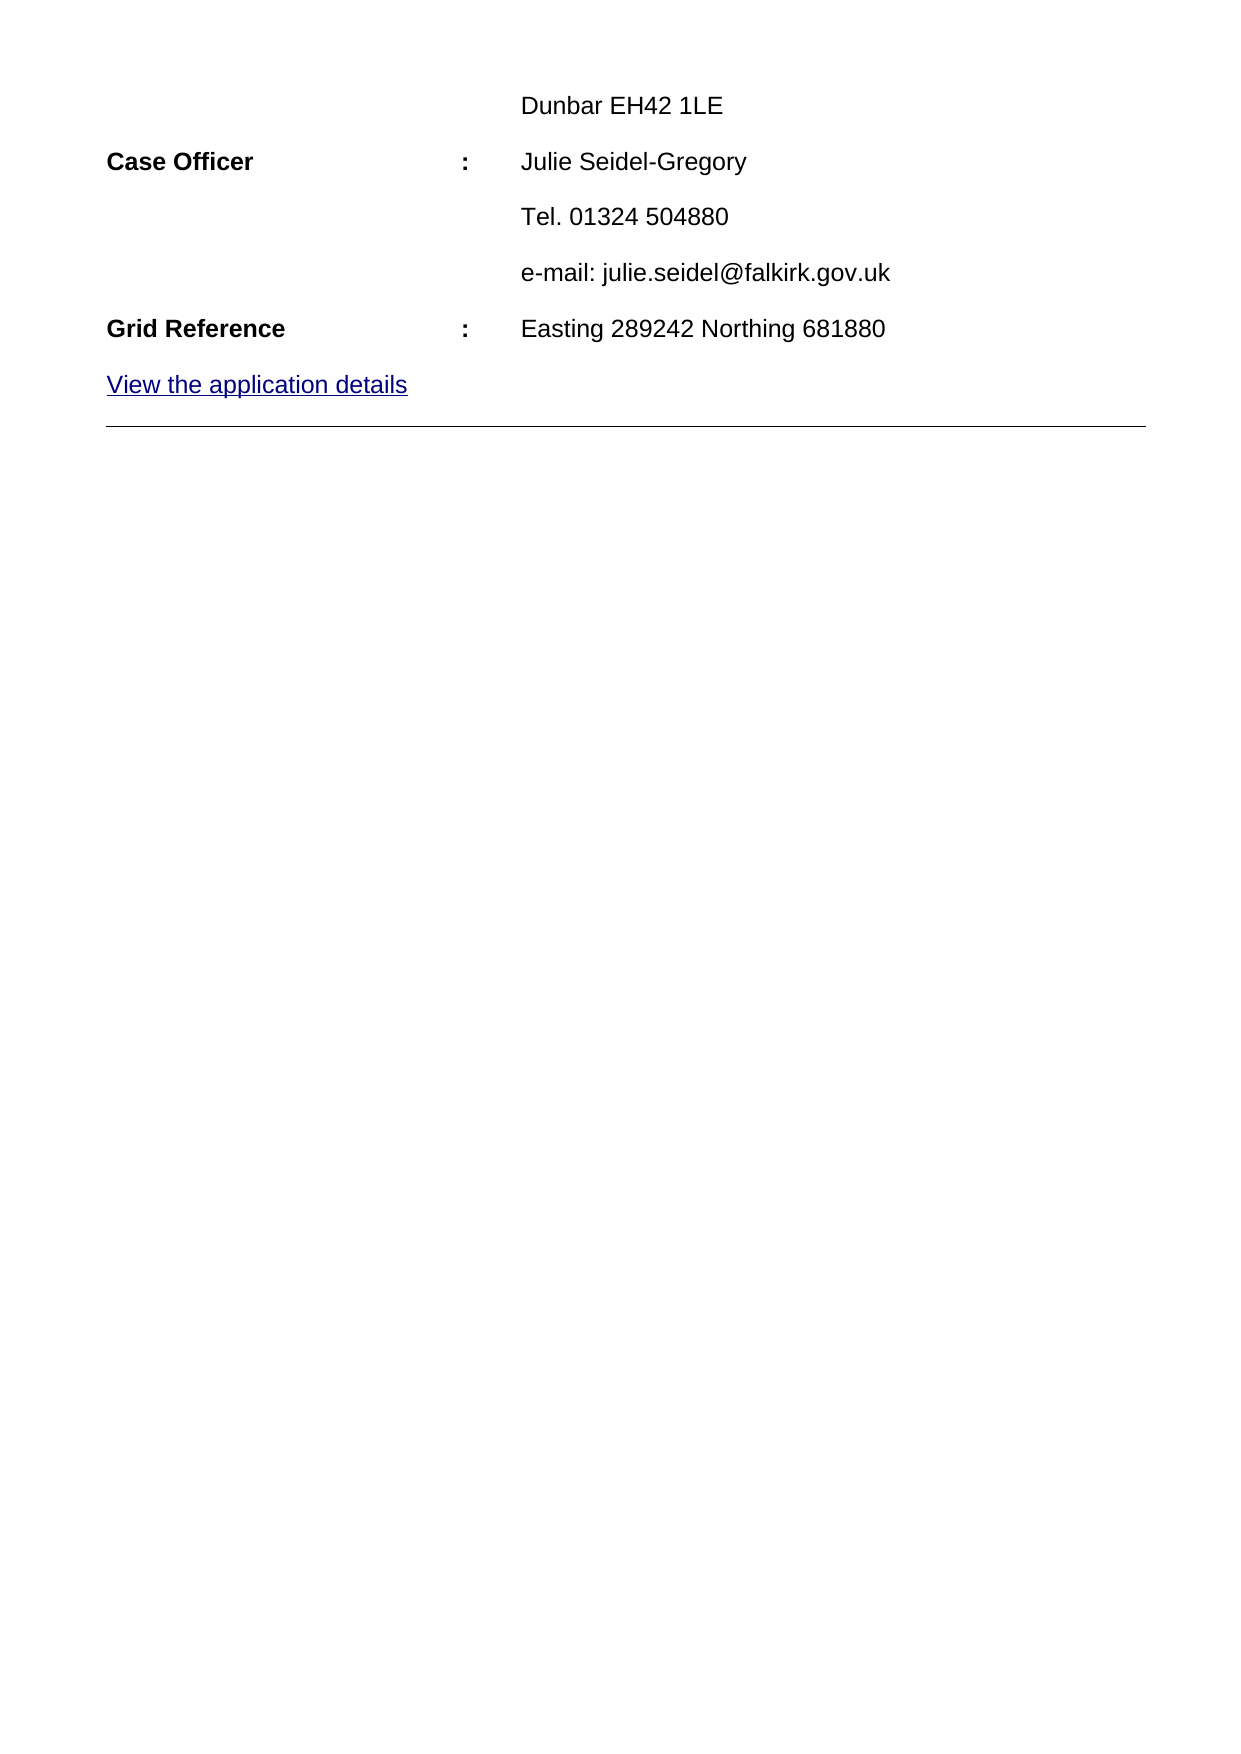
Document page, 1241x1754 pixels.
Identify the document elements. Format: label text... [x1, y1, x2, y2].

text e-mail: julie.seidel@falkirk.gov.uk [106, 258, 1146, 287]
text View the application details [106, 370, 1146, 398]
text Tel. 01324 504880 [106, 202, 1146, 231]
text Dunbar EH42 1LE [106, 91, 1146, 119]
text Case Officer : Julie Seidel-Gregory [106, 146, 1146, 175]
text Grid Reference : Easting 289242 Northing 681880 [106, 314, 1146, 343]
